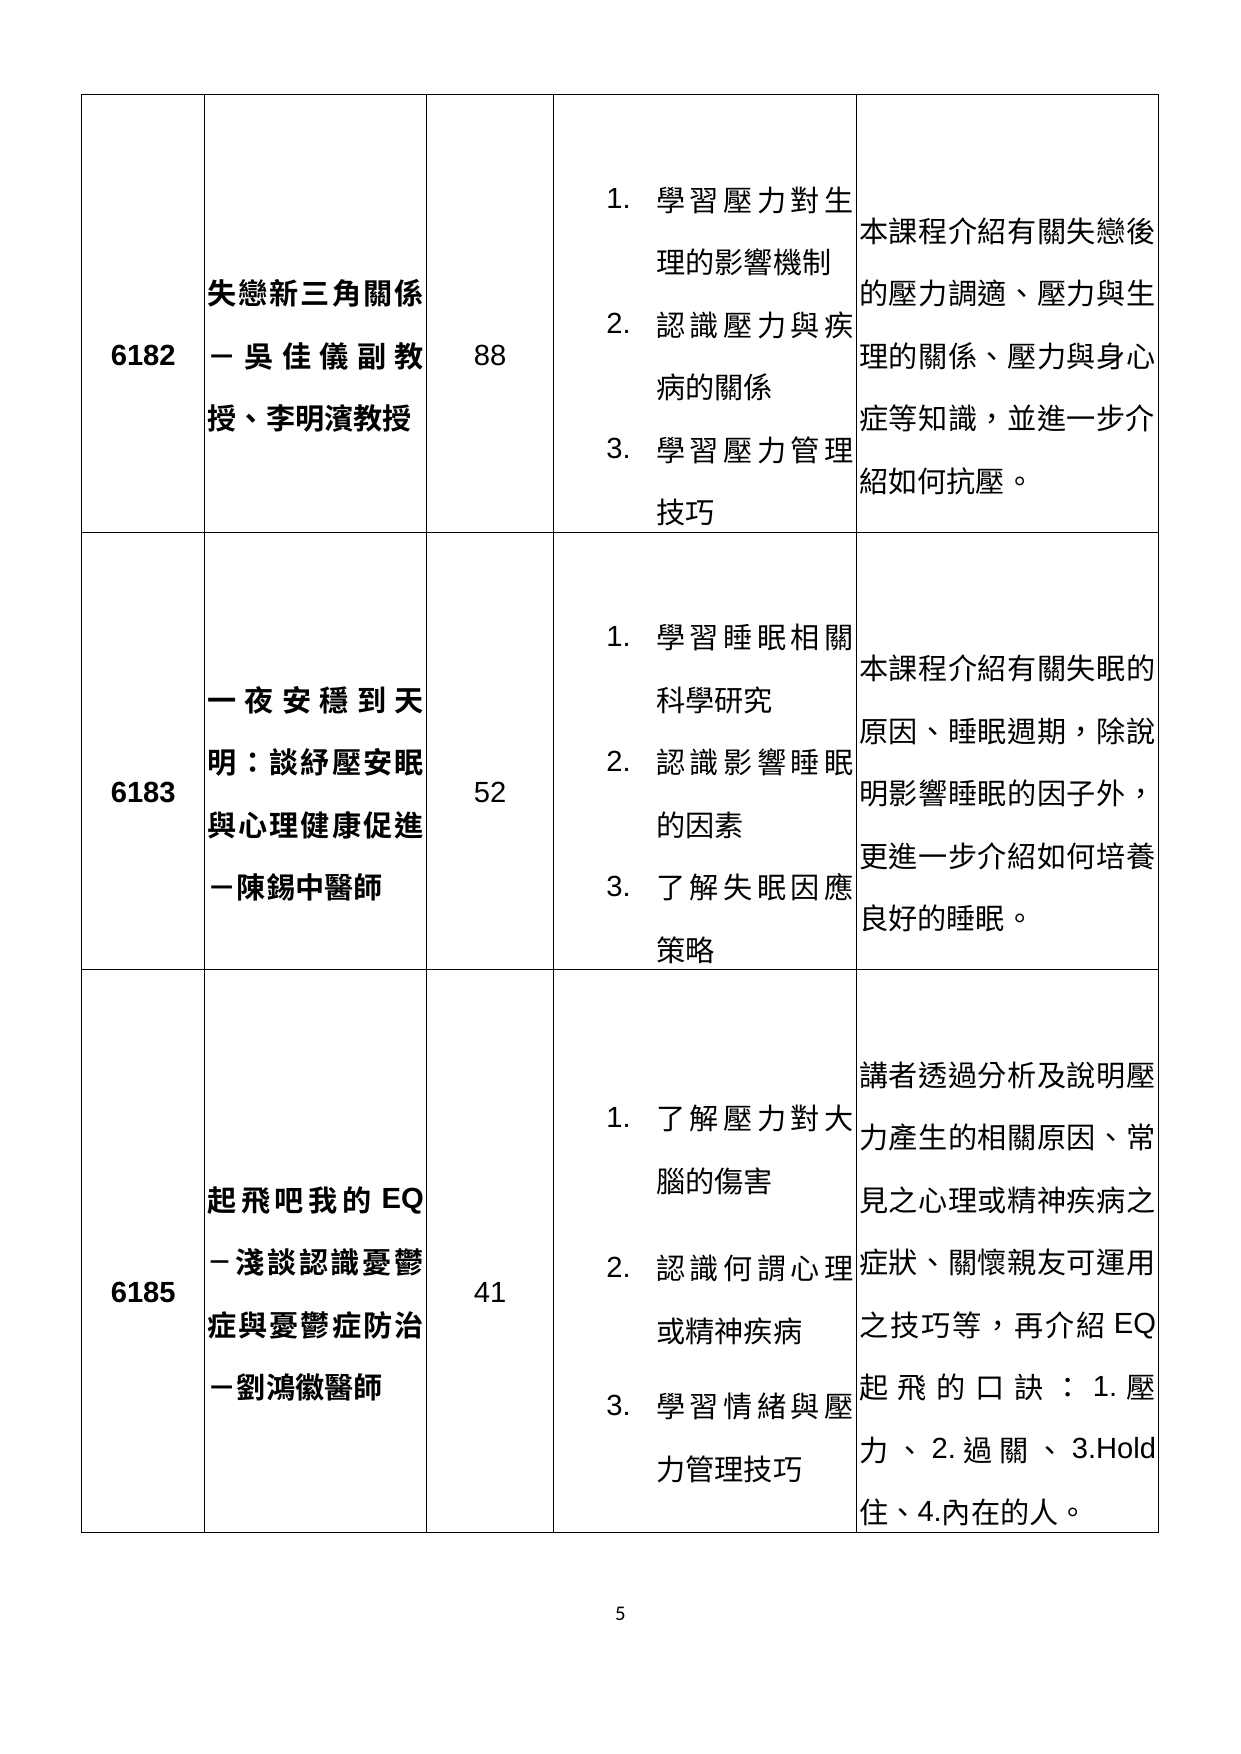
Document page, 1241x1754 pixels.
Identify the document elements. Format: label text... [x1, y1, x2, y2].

table_cell 6183 [82, 533, 204, 969]
table_cell 起飛吧我的EQ－淺談認識憂鬱症與憂鬱症防治－劉鴻徽醫師 [205, 970, 426, 1532]
table_cell 學習壓力對生理的影響機制 認識壓力與疾病的關係 學習壓力管理技巧 [554, 95, 856, 532]
table_cell 失戀新三角關係－吳佳儀副教授、李明濱教授 [205, 95, 426, 532]
table_cell 88 [427, 95, 553, 532]
table_cell 6182 [82, 95, 204, 532]
table_cell 6185 [82, 970, 204, 1532]
table_cell 41 [427, 970, 553, 1532]
table_cell 52 [427, 533, 553, 969]
table_cell 了解壓力對大腦的傷害 認識何謂心理或精神疾病 學習情緒與壓力管理技巧 [554, 970, 856, 1532]
table_cell 學習睡眠相關科學研究 認識影響睡眠的因素 了解失眠因應策略 [554, 533, 856, 969]
table_cell 講者透過分析及說明壓力產生的相關原因、常見之心理或精神疾病之症狀、關懷親友可運用之技巧等，再介紹EQ起飛的口訣：1.壓力、2.過關、3.Hold 住、4.內在的人。 [857, 970, 1158, 1532]
table_cell 本課程介紹有關失戀後的壓力調適、壓力與生理的關係、壓力與身心症等知識，並進一步介紹如何抗壓。 [857, 95, 1158, 532]
table_cell 本課程介紹有關失眠的原因、睡眠週期，除說明影響睡眠的因子外，更進一步介紹如何培養良好的睡眠。 [857, 533, 1158, 969]
table_cell 一夜安穩到天明：談紓壓安眠與心理健康促進－陳錫中醫師 [205, 533, 426, 969]
